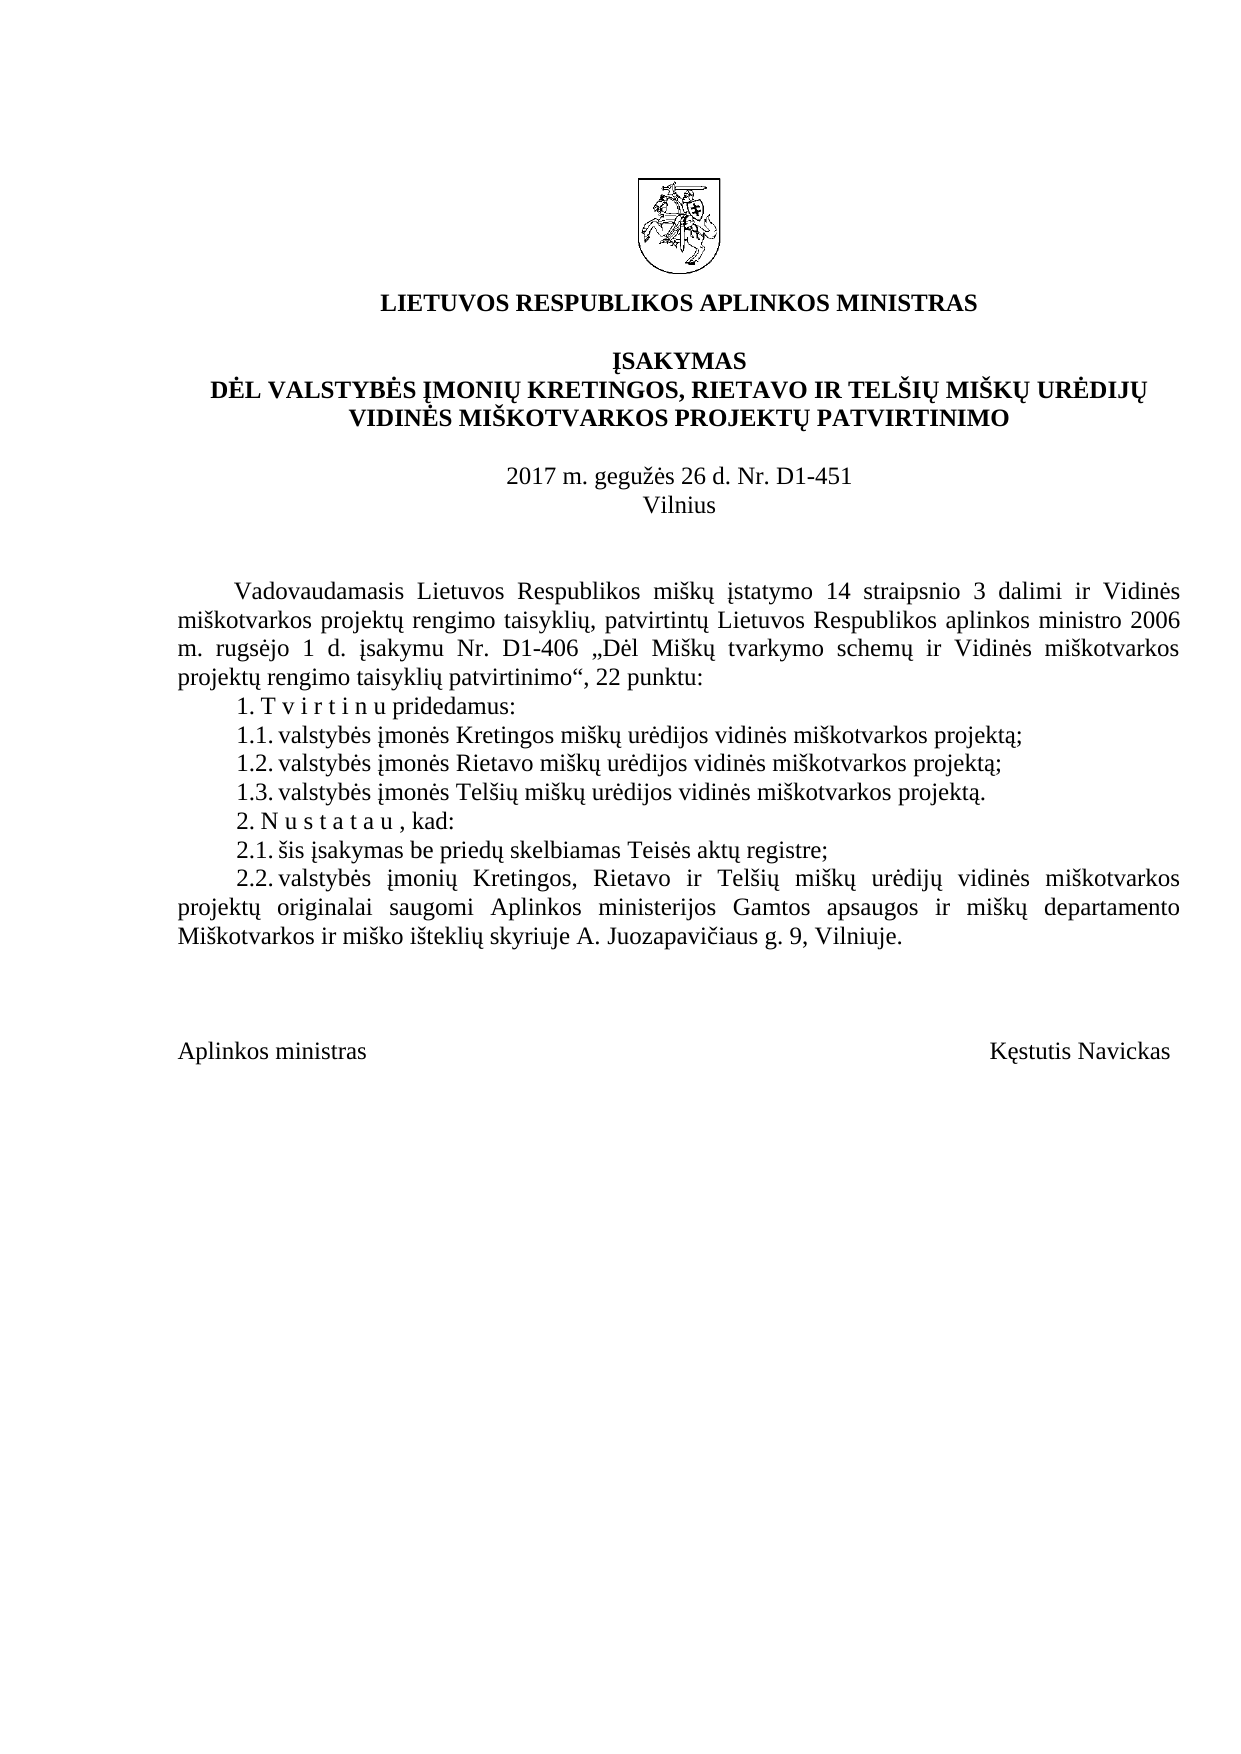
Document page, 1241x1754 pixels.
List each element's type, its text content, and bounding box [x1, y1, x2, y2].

text Aplinkos ministras Kęstutis Navickas [177, 1036, 1181, 1065]
text 2. Nustatau, kad: [177, 806, 1181, 835]
text 1. T v i r t i n u pridedamus: [177, 691, 1181, 720]
text DĖL VALSTYBĖS ĮMONIŲ KRETINGOS, RIETAVO IR TELŠIŲ MIŠKŲ URĖDIJŲ VIDINĖS MIŠKOTVARKOS PROJEKTŲ PATVIRTINIMO [177, 375, 1181, 432]
text LIETUVOS RESPUBLIKOS APLINKOS MINISTRAS [177, 288, 1181, 317]
text 1.3. valstybės įmonės Telšių miškų urėdijos vidinės miškotvarkos projektą. [177, 777, 1181, 806]
text Vadovaudamasis Lietuvos Respublikos miškų įstatymo 14 straipsnio 3 dalimi ir Vidinės miškotvarkos projektų rengimo taisyklių, patvirtintų Lietuvos Respublikos aplinkos ministro 2006 m. rugsėjo 1 d. įsakymu Nr. D1-406 „Dėl Miškų tvarkymo schemų ir Vidinės miškotvarkos projektų rengimo taisyklių patvirtinimo“, 22 punktu: [177, 576, 1181, 691]
text 2.1. šis įsakymas be priedų skelbiamas Teisės aktų registre; [177, 835, 1181, 863]
text 2017 m. gegužės 26 d. Nr. D1-451 [177, 461, 1181, 490]
text Vilnius [177, 490, 1181, 518]
text ĮSAKYMAS [177, 346, 1181, 375]
text 2.2. valstybės įmonių Kretingos, Rietavo ir Telšių miškų urėdijų vidinės miškotvarkos projektų originalai saugomi Aplinkos ministerijos Gamtos apsaugos ir miškų departamento Miškotvarkos ir miško išteklių skyriuje A. Juozapavičiaus g. 9, Vilniuje. [177, 863, 1181, 950]
text 1.2. valstybės įmonės Rietavo miškų urėdijos vidinės miškotvarkos projektą; [177, 748, 1181, 777]
text 1.1. valstybės įmonės Kretingos miškų urėdijos vidinės miškotvarkos projektą; [177, 720, 1181, 748]
